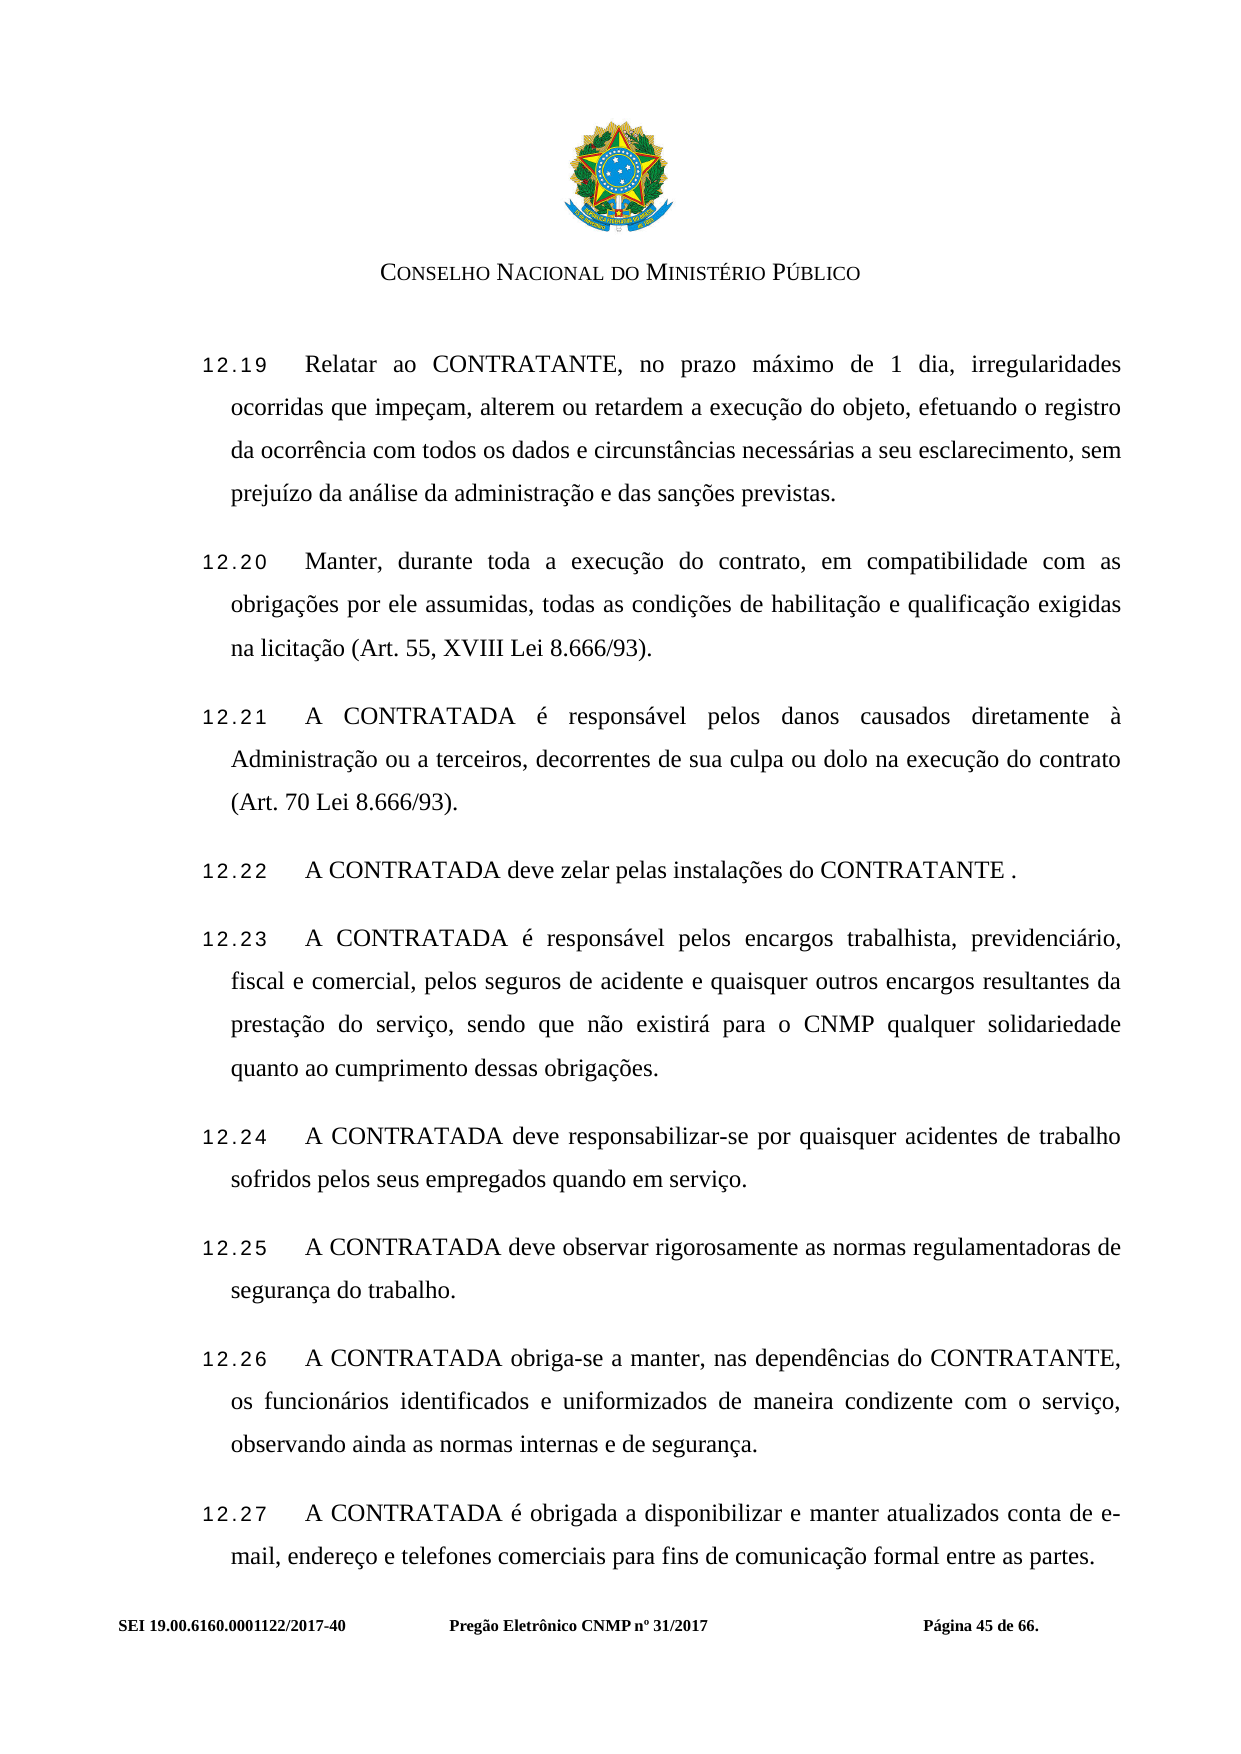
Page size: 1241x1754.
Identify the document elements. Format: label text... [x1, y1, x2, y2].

list Relatar ao CONTRATANTE, no prazo máximo de 1 dia, irregularidades ocorridas que impeçam, alterem ou retardem a execução do objeto, efetuando o registro da ocorrência com todos os dados e circunstâncias necessárias a seu esclarecimento, sem prejuízo da análise da administração e das sanções previstas. [193, 349, 1122, 507]
list A CONTRATADA é obrigada a disponibilizar e manter atualizados conta de e-mail, endereço e telefones comerciais para fins de comunicação formal entre as partes. [193, 1498, 1122, 1569]
list A CONTRATADA obriga-se a manter, nas dependências do CONTRATANTE, os funcionários identificados e uniformizados de maneira condizente com o serviço, observando ainda as normas internas e de segurança. [193, 1343, 1122, 1458]
list A CONTRATADA deve zelar pelas instalações do CONTRATANTE . [193, 855, 1122, 884]
list A CONTRATADA é responsável pelos danos causados diretamente à Administração ou a terceiros, decorrentes de sua culpa ou dolo na execução do contrato (Art. 70 Lei 8.666/93). [193, 701, 1122, 816]
list A CONTRATADA deve responsabilizar-se por quaisquer acidentes de trabalho sofridos pelos seus empregados quando em serviço. [193, 1121, 1122, 1193]
list A CONTRATADA é responsável pelos encargos trabalhista, previdenciário, fiscal e comercial, pelos seguros de acidente e quaisquer outros encargos resultantes da prestação do serviço, sendo que não existirá para o CNMP qualquer solidariedade quanto ao cumprimento dessas obrigações. [193, 923, 1122, 1081]
list A CONTRATADA deve observar rigorosamente as normas regulamentadoras de segurança do trabalho. [193, 1232, 1122, 1304]
list Manter, durante toda a execução do contrato, em compatibilidade com as obrigações por ele assumidas, todas as condições de habilitação e qualificação exigidas na licitação (Art. 55, XVIII Lei 8.666/93). [193, 546, 1122, 661]
